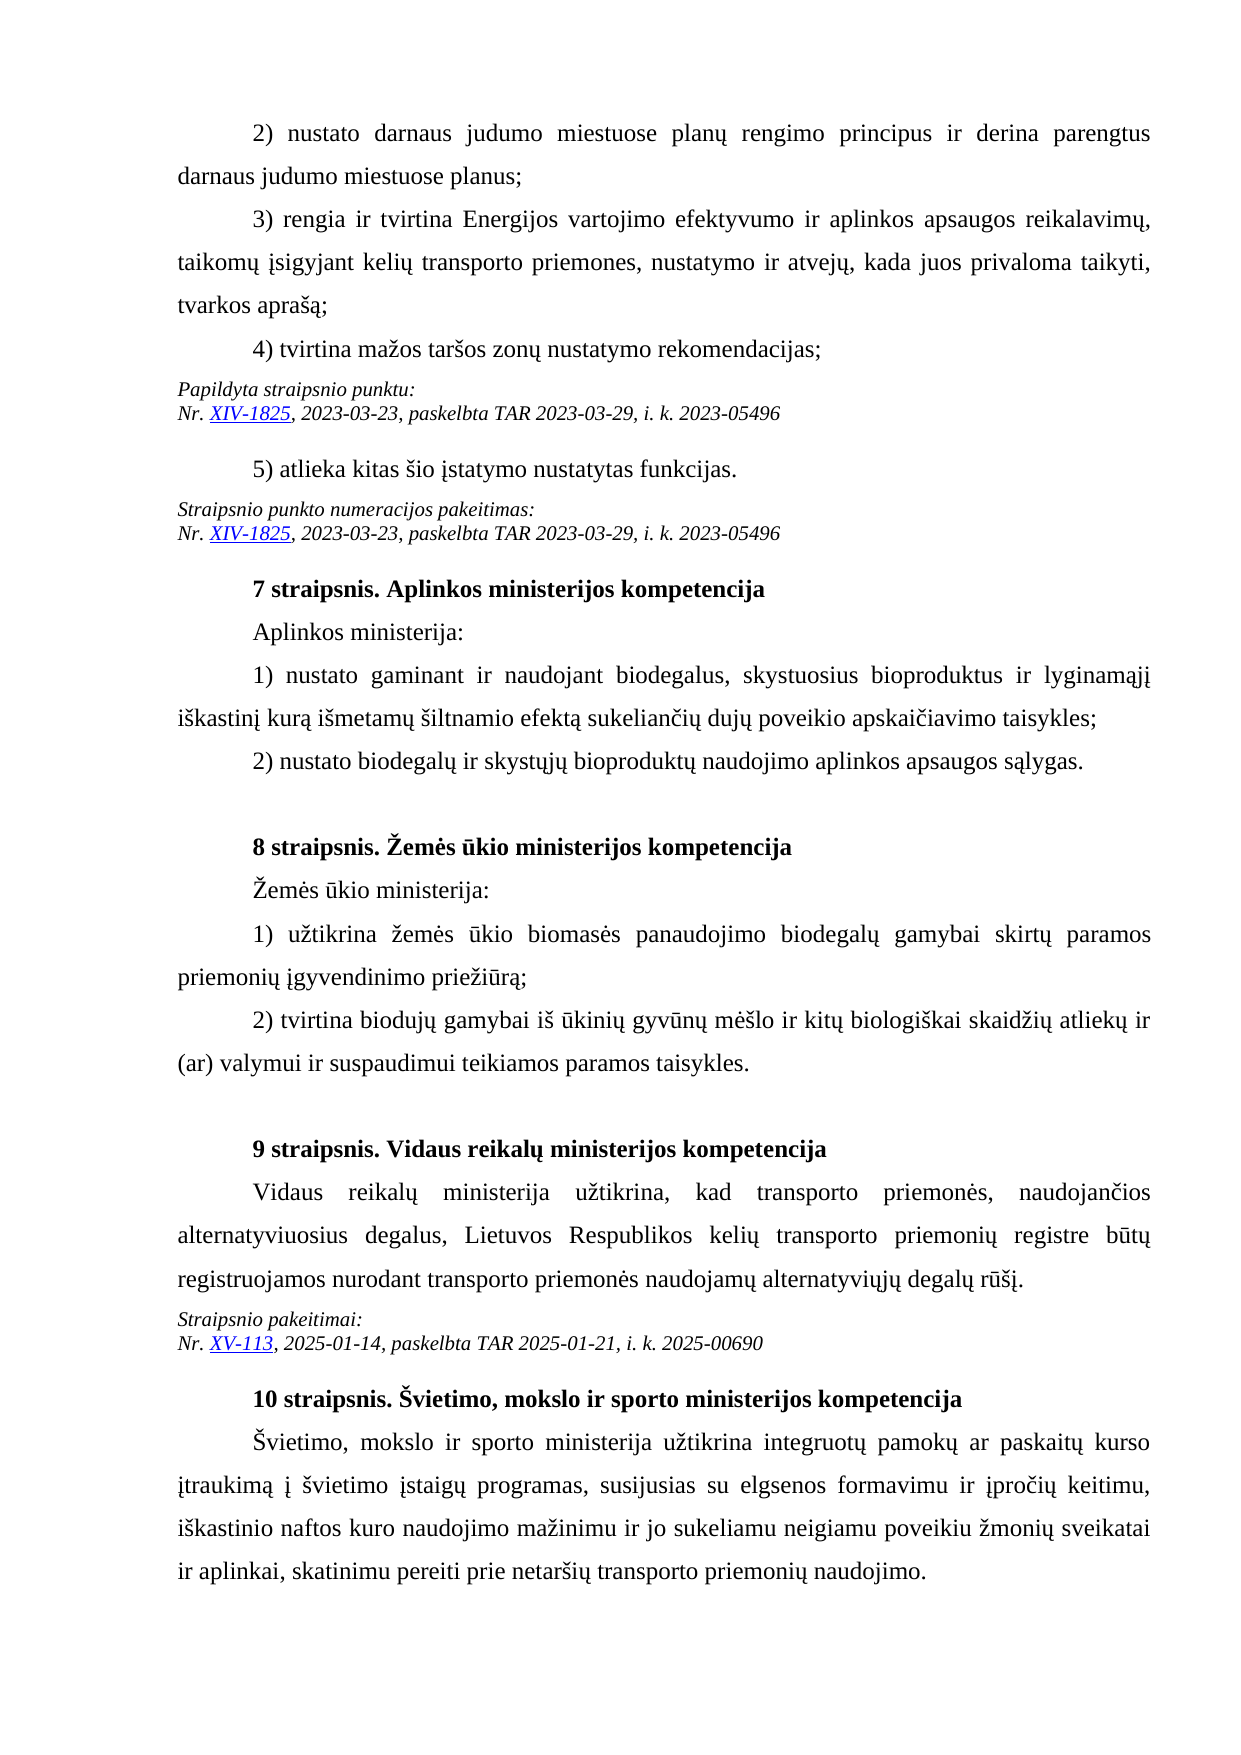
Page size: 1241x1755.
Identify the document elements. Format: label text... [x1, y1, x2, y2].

text Nr. XV-113, 2025-01-14, paskelbta TAR 2025-01-21, i. k. 2025-00690 [177, 1331, 1152, 1355]
text 3) rengia ir tvirtina Energijos vartojimo efektyvumo ir aplinkos apsaugos reikalavimų, taikomų įsigyjant kelių transporto priemones, nustatymo ir atvejų, kada juos privaloma taikyti, tvarkos aprašą; [177, 204, 1152, 319]
text Žemės ūkio ministerija: [177, 876, 1152, 904]
text 2) nustato darnaus judumo miestuose planų rengimo principus ir derina parengtus darnaus judumo miestuose planus; [177, 118, 1152, 190]
text 5) atlieka kitas šio įstatymo nustatytas funkcijas. [177, 454, 1152, 482]
text 7 straipsnis. Aplinkos ministerijos kompetencija [177, 574, 1152, 602]
text Švietimo, mokslo ir sporto ministerija užtikrina integruotų pamokų ar paskaitų kurso įtraukimą į švietimo įstaigų programas, susijusias su elgsenos formavimu ir įpročių keitimu, iškastinio naftos kuro naudojimo mažinimu ir jo sukeliamu neigiamu poveikiu žmonių sveikatai ir aplinkai, skatinimu pereiti prie netaršių transporto priemonių naudojimo. [177, 1427, 1152, 1585]
text Nr. XIV-1825, 2023-03-23, paskelbta TAR 2023-03-29, i. k. 2023-05496 [177, 401, 1152, 425]
text Aplinkos ministerija: [177, 617, 1152, 646]
text Vidaus reikalų ministerija užtikrina, kad transporto priemonės, naudojančios alternatyviuosius degalus, Lietuvos Respublikos kelių transporto priemonių registre būtų registruojamos nurodant transporto priemonės naudojamų alternatyviųjų degalų rūšį. [177, 1177, 1152, 1292]
text Straipsnio punkto numeracijos pakeitimas: [177, 497, 1152, 521]
text 4) tvirtina mažos taršos zonų nustatymo rekomendacijas; [177, 334, 1152, 362]
text 1) nustato gaminant ir naudojant biodegalus, skystuosius bioproduktus ir lyginamąjį iškastinį kurą išmetamų šiltnamio efektą sukeliančių dujų poveikio apskaičiavimo taisykles; [177, 660, 1152, 732]
text 10 straipsnis. Švietimo, mokslo ir sporto ministerijos kompetencija [177, 1384, 1152, 1412]
text Nr. XIV-1825, 2023-03-23, paskelbta TAR 2023-03-29, i. k. 2023-05496 [177, 521, 1152, 545]
text 2) tvirtina biodujų gamybai iš ūkinių gyvūnų mėšlo ir kitų biologiškai skaidžių atliekų ir (ar) valymui ir suspaudimui teikiamos paramos taisykles. [177, 1005, 1152, 1077]
text 8 straipsnis. Žemės ūkio ministerijos kompetencija [177, 832, 1152, 861]
text 2) nustato biodegalų ir skystųjų bioproduktų naudojimo aplinkos apsaugos sąlygas. [177, 746, 1152, 775]
text Papildyta straipsnio punktu: [177, 377, 1152, 401]
text 9 straipsnis. Vidaus reikalų ministerijos kompetencija [177, 1134, 1152, 1163]
text 1) užtikrina žemės ūkio biomasės panaudojimo biodegalų gamybai skirtų paramos priemonių įgyvendinimo priežiūrą; [177, 919, 1152, 991]
text Straipsnio pakeitimai: [177, 1307, 1152, 1331]
